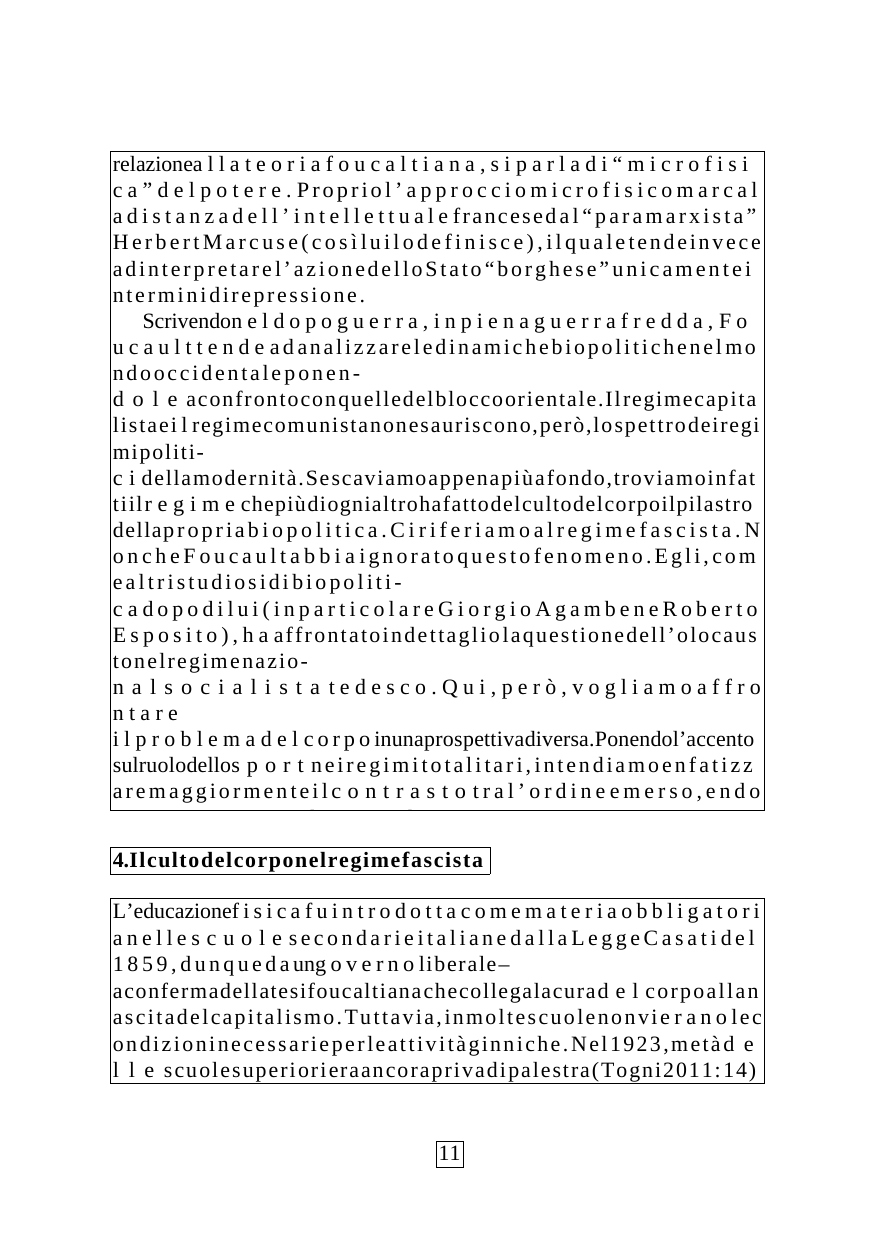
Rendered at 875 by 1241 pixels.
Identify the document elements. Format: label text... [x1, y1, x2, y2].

text L’educazionefisicafuintrodottacomemateriaobbligatorianellescuolesecondarieitalianedallaLeggeCasatidel1859,dunquedaungovernoliberale–aconfermadellatesifoucaltianachecollegalacuradelcorpoallanascitadelcapitalismo.Tuttavia,inmoltescuolenonvieranolecondizioninecessarieperleattivitàginniche.Nel1923,metàdellescuolesuperiorieraancoraprivadipalestra(Togni2011:14). [113, 899, 763, 1083]
text 4.Ilcultodelcorponelregimefascista [113, 848, 490, 872]
text 11 [438, 1142, 463, 1166]
text relazioneallateoriafoucaltiana,siparladi“microfisica”delpotere.Propriol’approcciomicrofisicomarcaladistanzadell’intellettualefrancesedal“paramarxista”HerbertMarcuse(cosìluilodefinisce),ilqualetendeinveceadinterpretarel’azionedelloStato“borghese”unicamenteinterminidirepressione. [113, 152, 763, 307]
text Scrivendoneldopoguerra,inpienaguerrafredda,Foucaulttendeadanalizzareledinamichebiopolitichenelmondooccidentaleponen-doleaconfrontoconquelledelbloccoorientale.Ilregimecapitalistaeilregimecomunistanonesauriscono,però,lospettrodeiregimipoliti-cidellamodernità.Sescaviamoappenapiùafondo,troviamoinfattiilregimechepiùdiognialtrohafattodelcultodelcorpoilpilastrodellapropriabiopolitica.Ciriferiamoalregimefascista.NoncheFoucaultabbiaignoratoquestofenomeno.Egli,comealtristudiosidibiopoliti-cadopodilui(inparticolareGiorgioAgambeneRobertoEsposito),haaffrontatoindettagliolaquestionedell’olocaustonelregimenazio-nalsocialistatedesco.Qui,però,vogliamoaffrontare ilproblemadelcorpoinunaprospettivadiversa.Ponendol’accentosulruolodellosportneiregimitotalitari,intendiamoenfatizzaremaggiormenteilcontrastotral’ordineemerso,endogeno,spontaneodicuiparlaBau-manel’ordinecostruito,esogeno,artificiale,dicuiparlalabiopoliti-ca.PerutilizzarelaterminologiadiFriedrichHayek(1979),intendia-mofarerisaltaretuttaladifferenzatraKosmoseTaxis.Inoltre,comevedremo,attraversandoilfascismoitaliano,ciapriremounvarcoperandareancorapiùindietroneltempo,alleradicidella“religionedelcorpo”. [113, 308, 763, 810]
